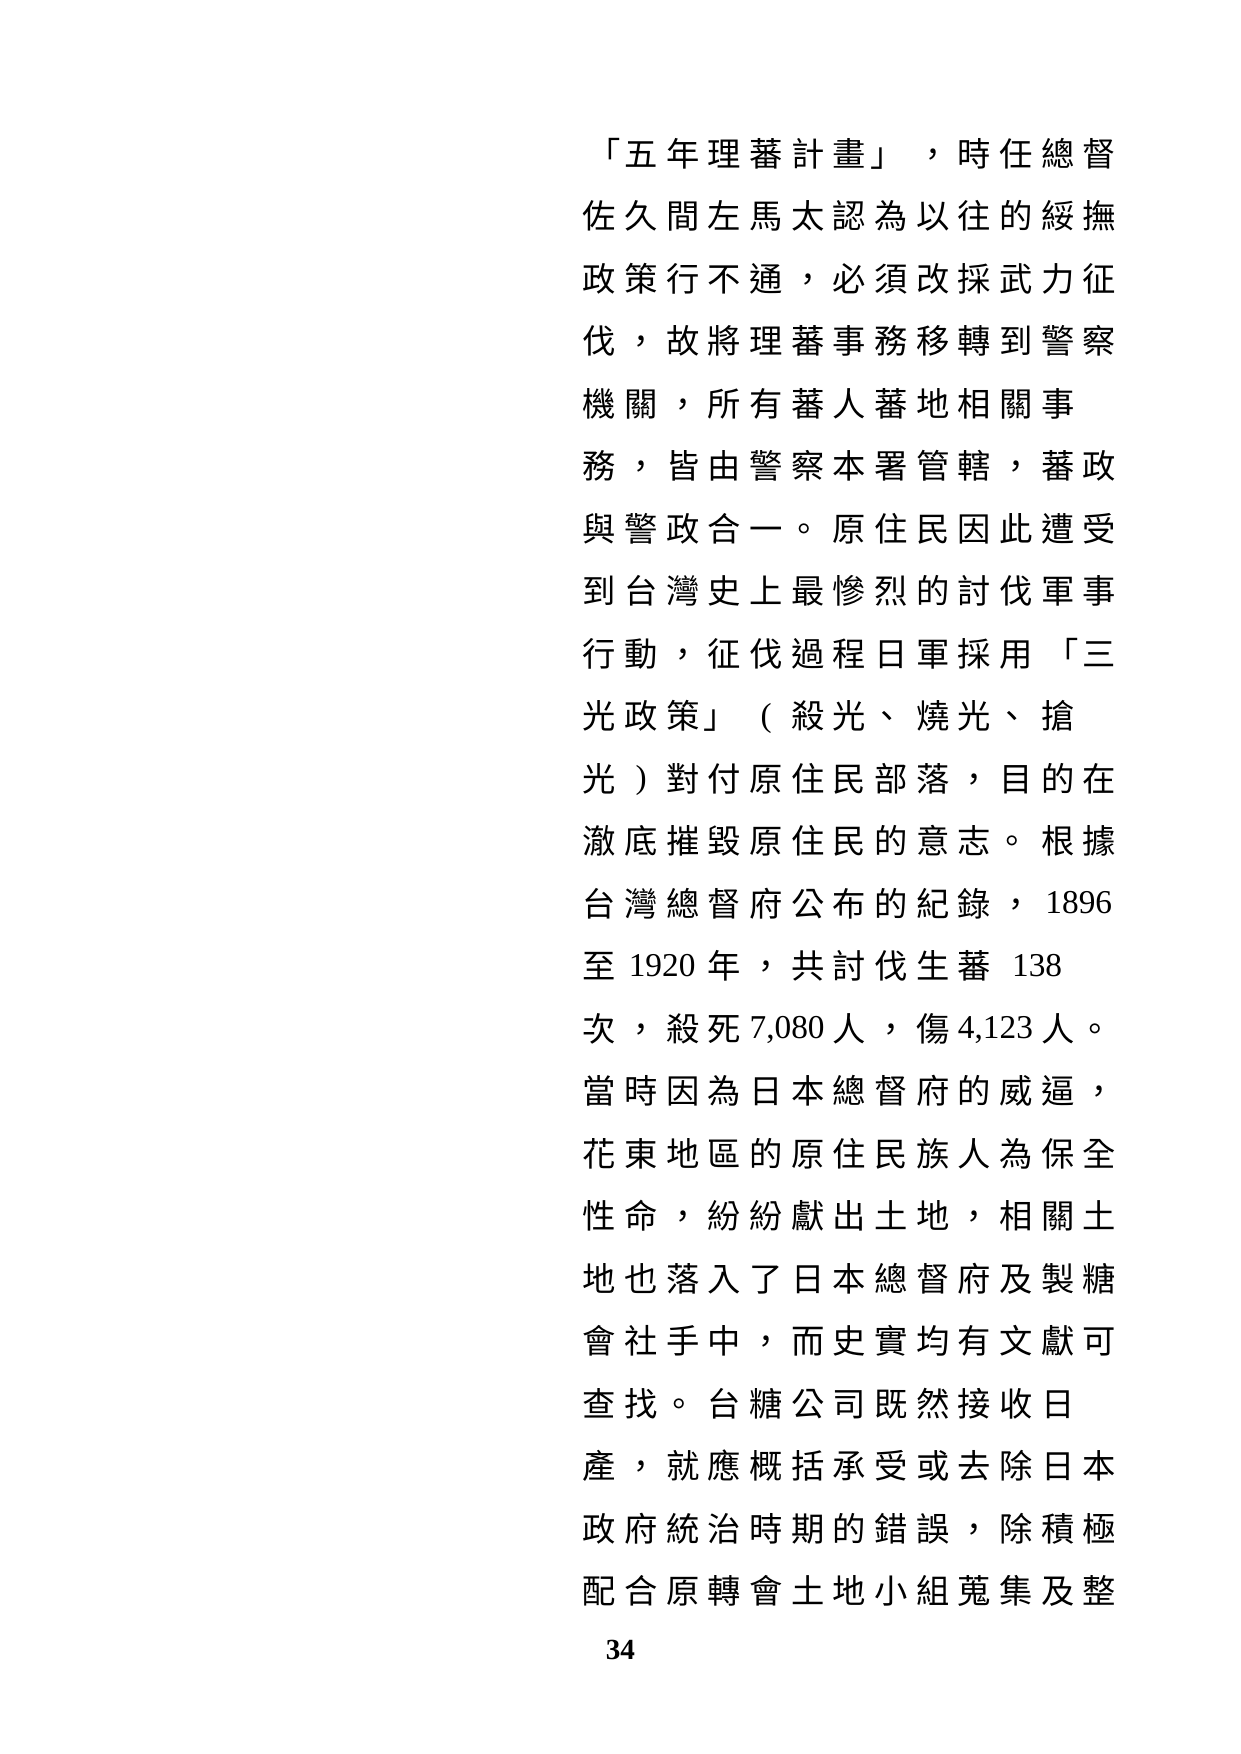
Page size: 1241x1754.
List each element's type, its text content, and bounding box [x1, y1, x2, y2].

list 「五年理蕃計畫」，時任總督佐久間左馬太認為以往的綏撫政策行不通，必須改採武力征伐，故將理蕃事務移轉到警察機關，所有蕃人蕃地相關事務，皆由警察本署管轄，蕃政與警政合一。原住民因此遭受到台灣史上最慘烈的討伐軍事行動，征伐過程日軍採用「三光政策」(殺光、燒光、搶光)對付原住民部落，目的在澈底摧毀原住民的意志。根據台灣總督府公布的紀錄，1896至1920年，共討伐生蕃138次，殺死7,080人，傷4,123人。當時因為日本總督府的威逼，花東地區的原住民族人為保全性命，紛紛獻出土地，相關土地也落入了日本總督府及製糖會社手中，而史實均有文獻可查找。台糖公司既然接收日產，就應概括承受或去除日本政府統治時期的錯誤，除積極配合原轉會土地小組蒐集及整 [462, 110, 1120, 1610]
